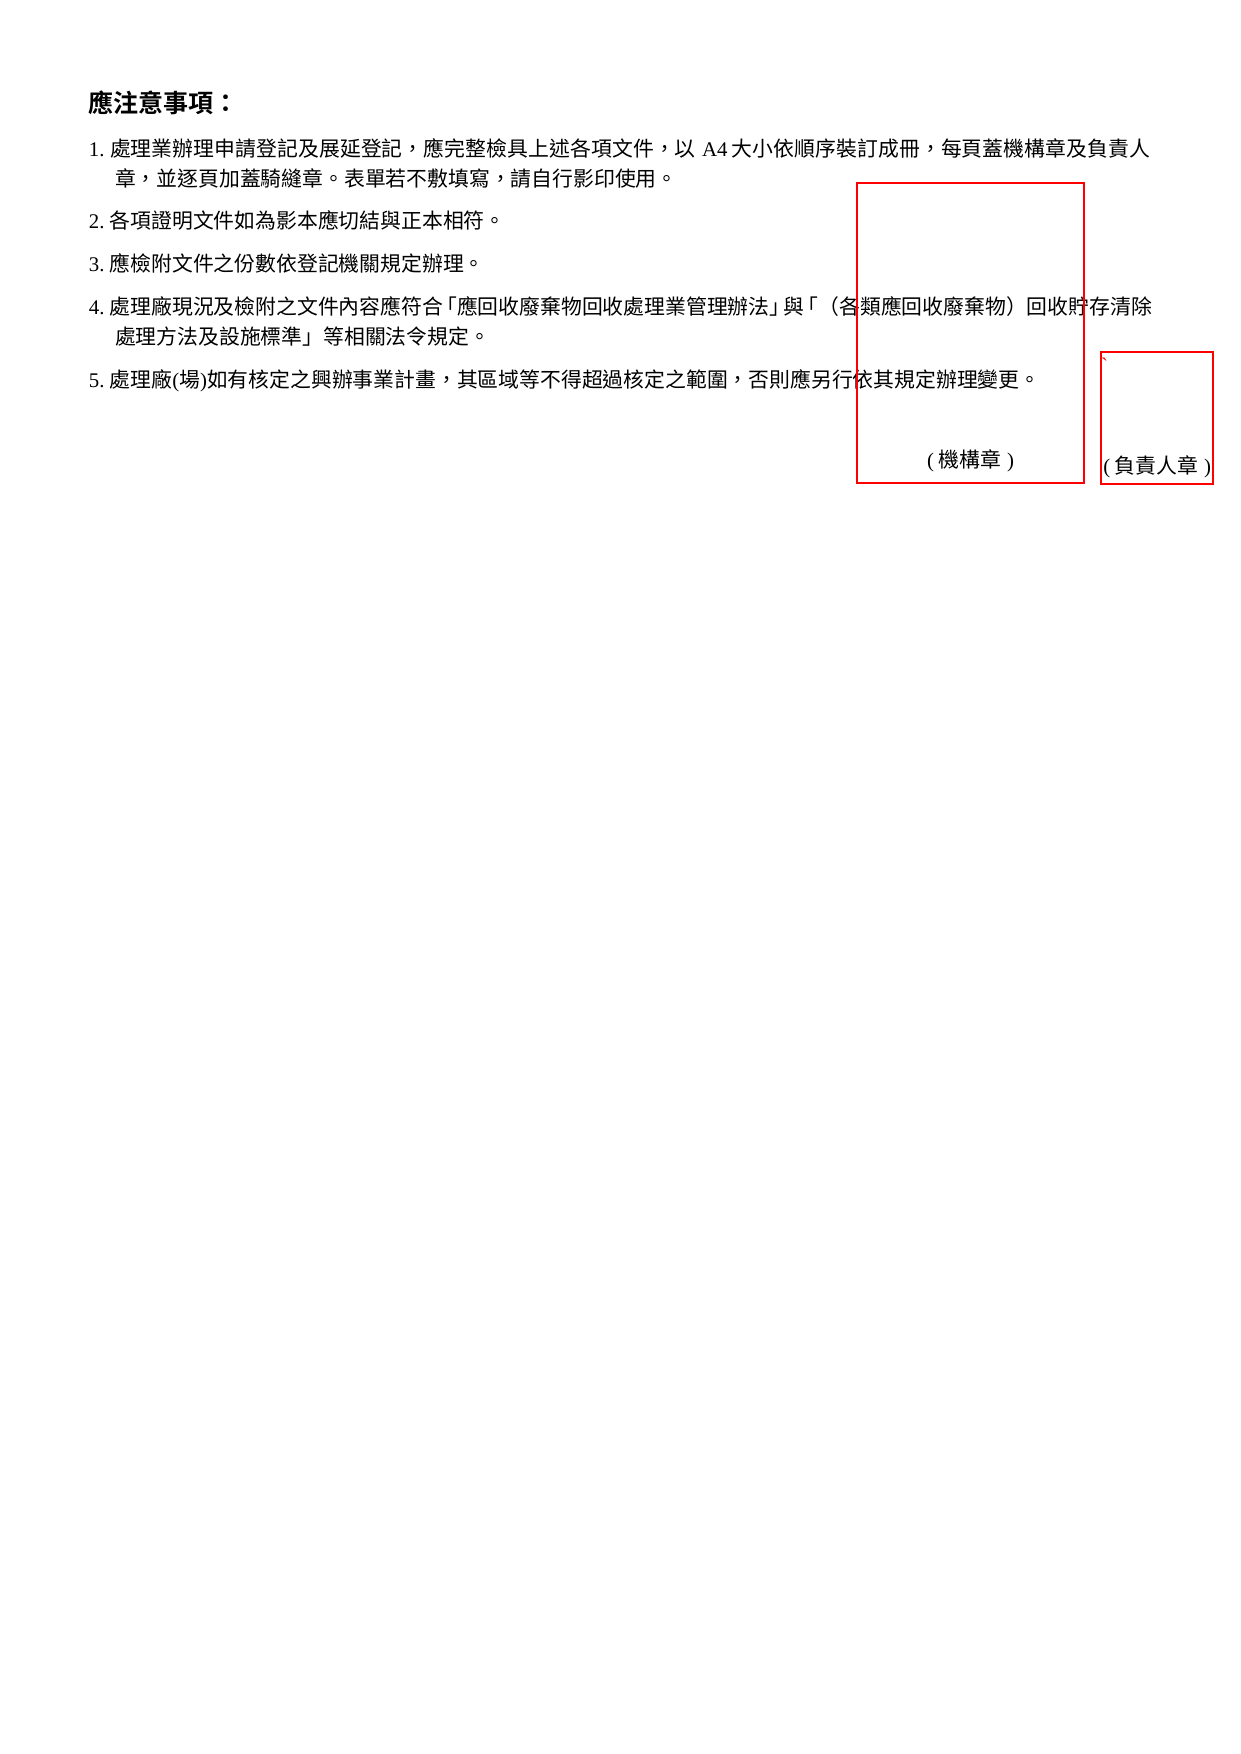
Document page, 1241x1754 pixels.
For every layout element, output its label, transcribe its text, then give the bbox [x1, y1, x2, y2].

text 5. 處理廠(場)如有核定之興辦事業計畫，其區域等不得超過核定之範圍，否則應另行依其規定辦理變更。 [858, 363, 1083, 393]
text 5. 處理廠(場)如有核定之興辦事業計畫，其區域等不得超過核定之範圍，否則應另行依其規定辦理變更。 [1102, 363, 1152, 393]
text 2. 各項證明文件如為影本應切結與正本相符。 [89, 205, 856, 235]
text 應注意事項： [89, 83, 1152, 119]
text [1085, 205, 1152, 235]
text 5. 處理廠(場)如有核定之興辦事業計畫，其區域等不得超過核定之範圍，否則應另行依其規定辦理變更。 [89, 363, 856, 393]
text 4. 處理廠現況及檢附之文件內容應符合「應回收廢棄物回收處理業管理辦法」與「（各類應回收廢棄物）回收貯存清除處理方法及設施標準」等相關法令規定。 [1085, 290, 1152, 351]
text 3. 應檢附文件之份數依登記機關規定辦理。 [89, 247, 856, 278]
text [858, 205, 1083, 235]
text [858, 247, 1083, 278]
text [1085, 247, 1152, 278]
text 1. 處理業辦理申請登記及展延登記，應完整檢具上述各項文件，以A4大小依順序裝訂成冊，每頁蓋機構章及負責人章，並逐頁加蓋騎縫章。表單若不敷填寫，請自行影印使用。 [89, 132, 1152, 192]
text 4. 處理廠現況及檢附之文件內容應符合「應回收廢棄物回收處理業管理辦法」與「（各類應回收廢棄物）回收貯存清除處理方法及設施標準」等相關法令規定。 [858, 290, 1083, 351]
text 4. 處理廠現況及檢附之文件內容應符合「應回收廢棄物回收處理業管理辦法」與「（各類應回收廢棄物）回收貯存清除處理方法及設施標準」等相關法令規定。 [89, 290, 856, 351]
